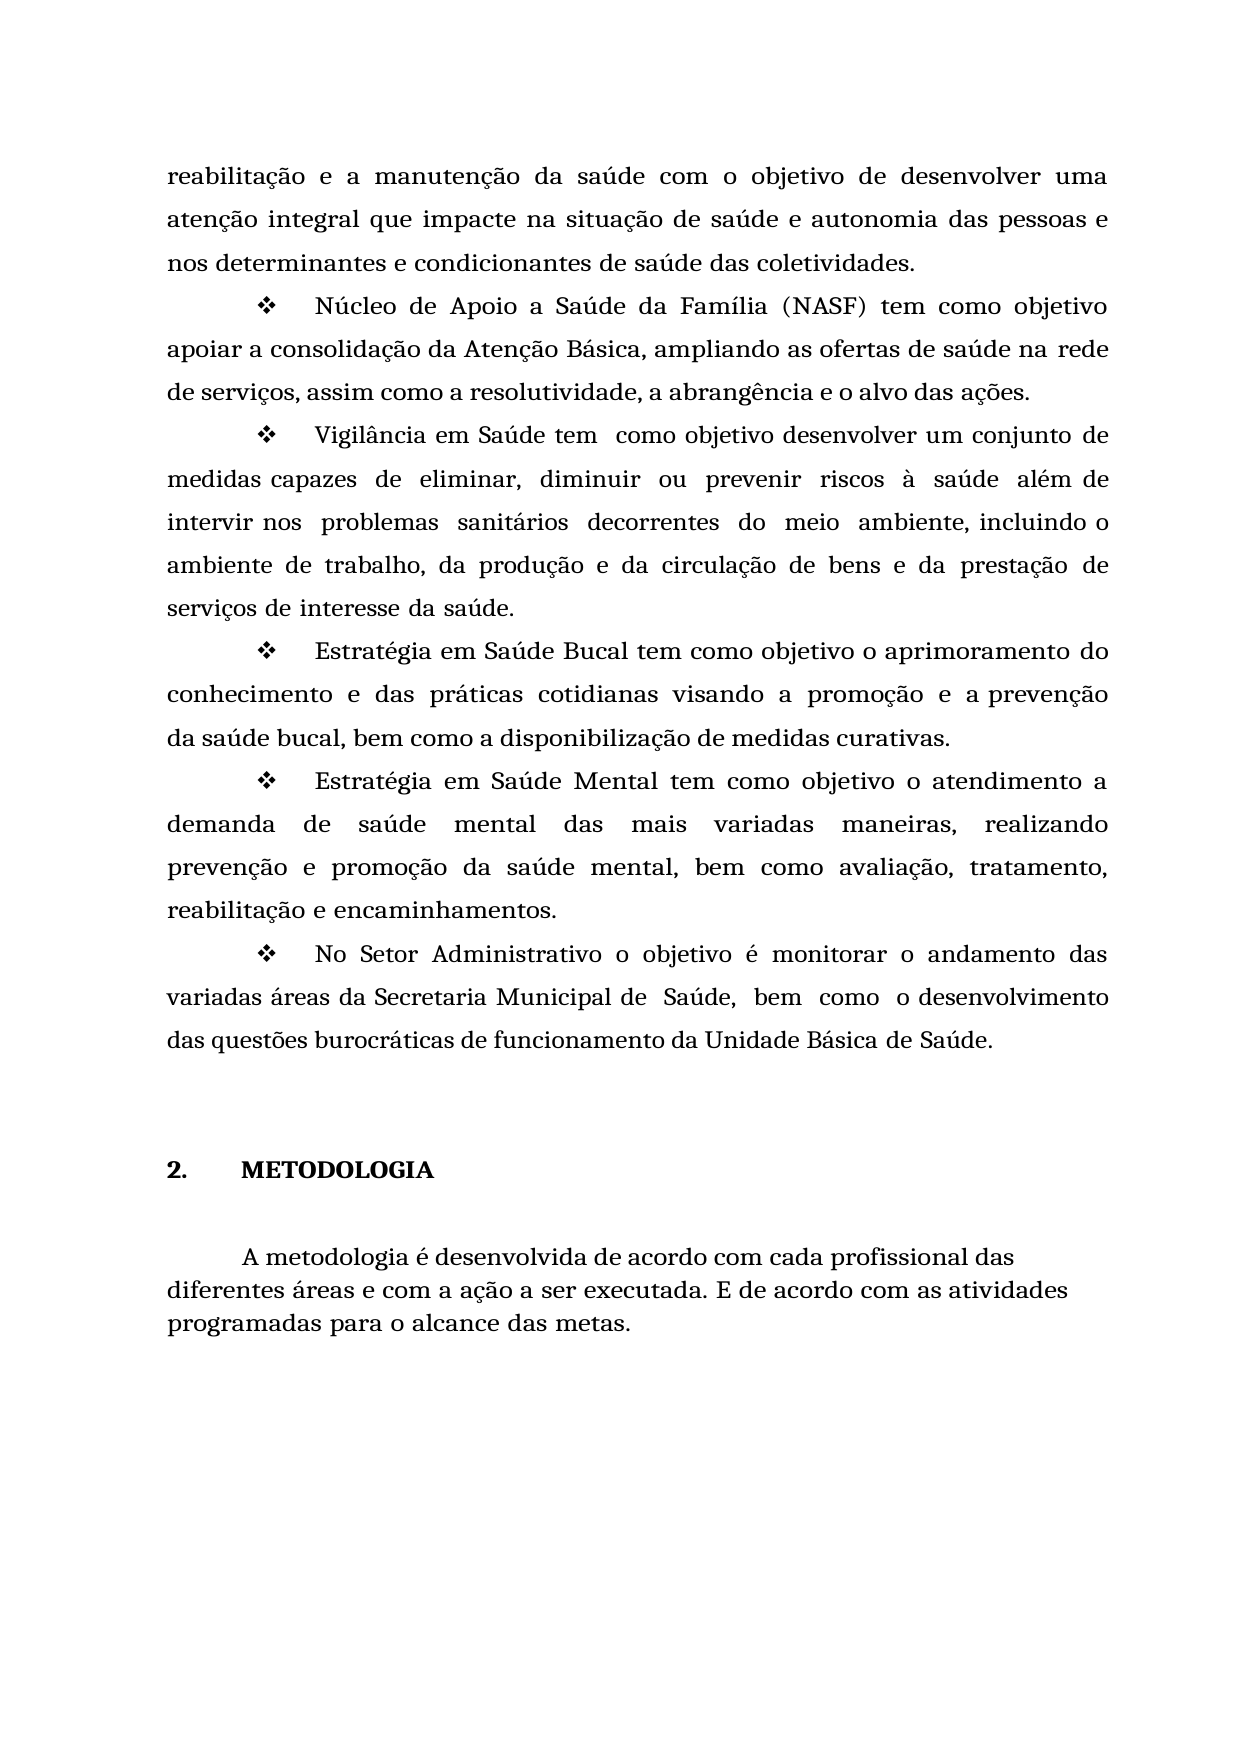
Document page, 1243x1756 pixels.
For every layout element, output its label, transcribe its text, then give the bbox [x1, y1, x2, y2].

text reabilitação e a manutenção da saúde com o objetivo de desenvolver uma atenção integral que impacte na situação de saúde e autonomia das pessoas e nos determinantes e condicionantes de saúde das coletividades. [167, 162, 1109, 277]
list No Setor Administrativo o objetivo é monitorar o andamento das variadas áreas da Secretaria Municipal de Saúde, bem como o desenvolvimento das questões burocráticas de funcionamento da Unidade Básica de Saúde. [167, 939, 1109, 1054]
subtitle METODOLOGIA [167, 1156, 1120, 1185]
list Núcleo de Apoio a Saúde da Família (NASF) tem como objetivo apoiar a consolidação da Atenção Básica, ampliando as ofertas de saúde na rede de serviços, assim como a resolutividade, a abrangência e o alvo das ações. [167, 292, 1109, 407]
list Estratégia em Saúde Bucal tem como objetivo o aprimoramento do conhecimento e das práticas cotidianas visando a promoção e a prevenção da saúde bucal, bem como a disponibilização de medidas curativas. [167, 637, 1109, 752]
list Estratégia em Saúde Mental tem como objetivo o atendimento a demanda de saúde mental das mais variadas maneiras, realizando prevenção e promoção da saúde mental, bem como avaliação, tratamento, reabilitação e encaminhamentos. [167, 767, 1109, 925]
list Vigilância em Saúde tem como objetivo desenvolver um conjunto de medidas capazes de eliminar, diminuir ou prevenir riscos à saúde além de intervir nos problemas sanitários decorrentes do meio ambiente, incluindo o ambiente de trabalho, da produção e da circulação de bens e da prestação de serviços de interesse da saúde. [167, 421, 1109, 623]
text A metodologia é desenvolvida de acordo com cada profissional das diferentes áreas e com a ação a ser executada. E de acordo com as atividades programadas para o alcance das metas. [167, 1243, 1107, 1337]
